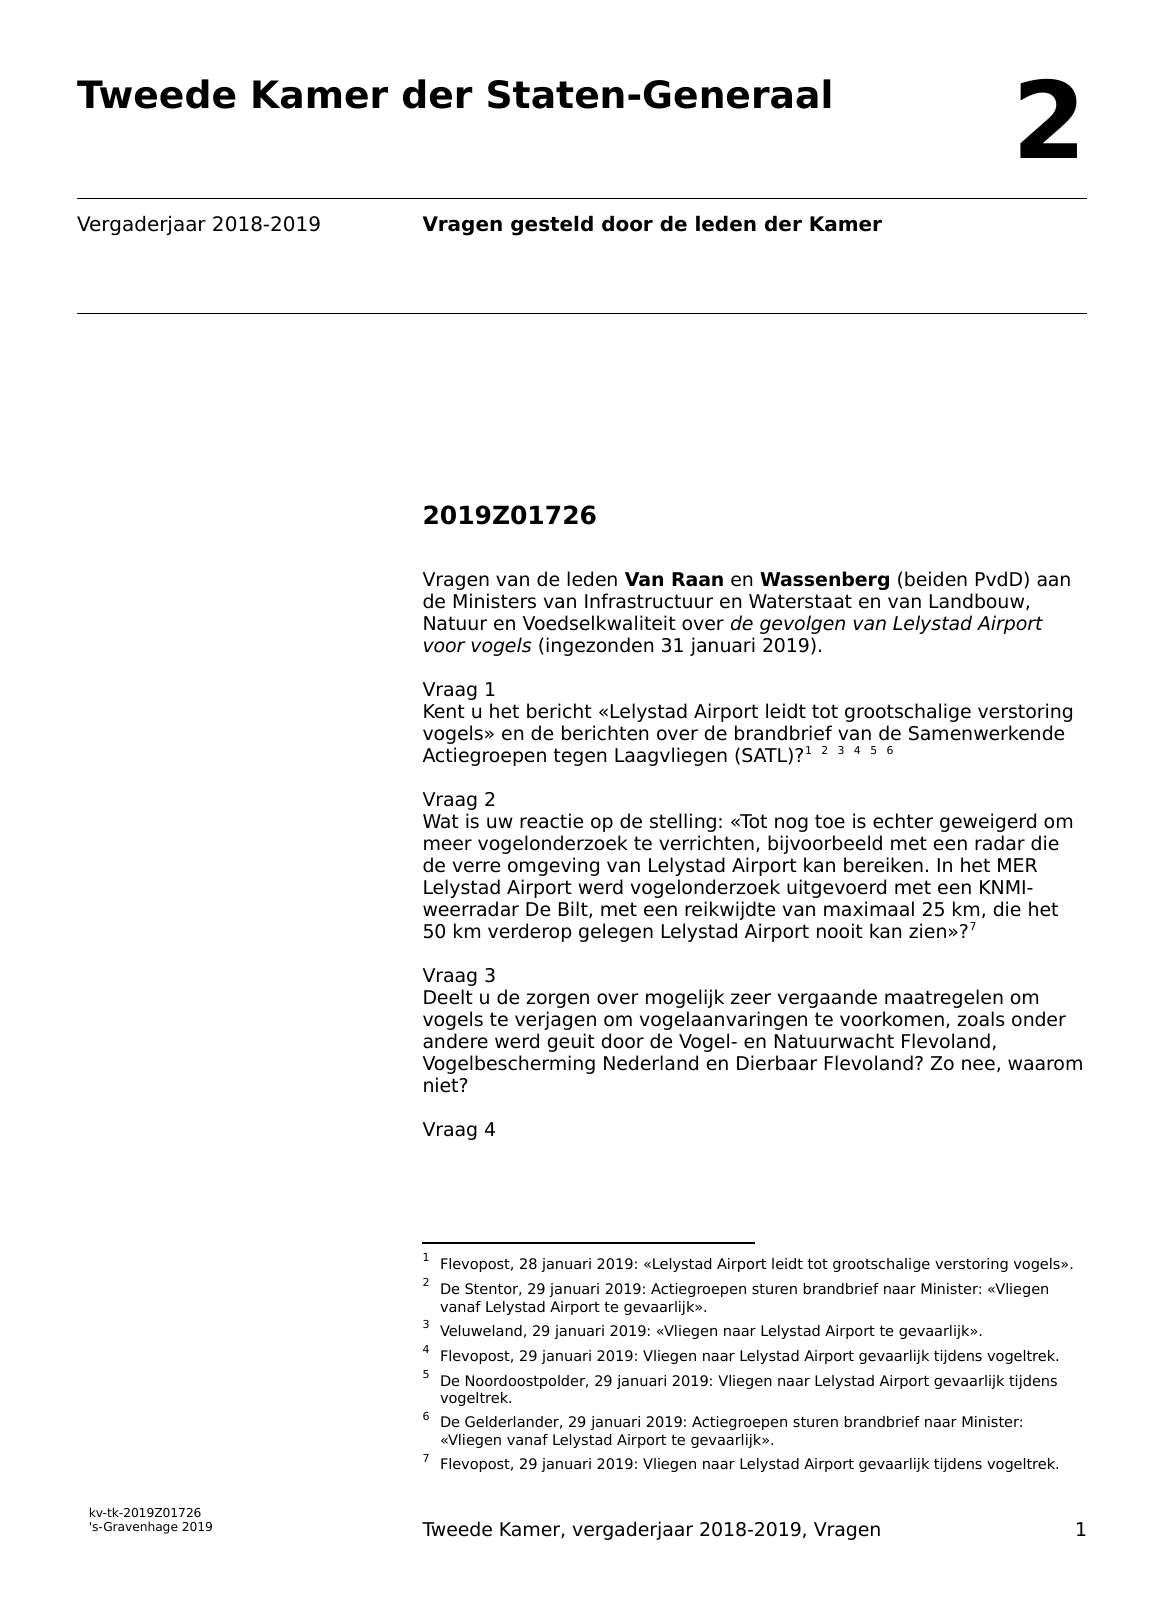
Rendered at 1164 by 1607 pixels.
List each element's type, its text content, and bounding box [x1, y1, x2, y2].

text De Stentor, 29 januari 2019: Actiegroepen sturen brandbrief naar Minister: «Vliegen vanaf Lelystad Airport te gevaarlijk». [422, 1277, 1087, 1316]
text Kent u het bericht «Lelystad Airport leidt tot grootschalige verstoring vogels» en de berichten over de brandbrief van de Samenwerkende Actiegroepen tegen Laagvliegen (SATL)? [422, 701, 1087, 767]
text kv-tk-2019Z01726 [88, 1506, 323, 1520]
table_header Tweede Kamer der Staten-Generaal [77, 59, 886, 198]
text Wat is uw reactie op de stelling: «Tot nog toe is echter geweigerd om meer vogelonderzoek te verrichten, bijvoorbeeld met een radar die de verre omgeving van Lelystad Airport kan bereiken. In het MER Lelystad Airport werd vogelonderzoek uitgevoerd met een KNMI-weerradar De Bilt, met een reikwijdte van maximaal 25 km, die het 50 km verderop gelegen Lelystad Airport nooit kan zien»? [422, 811, 1087, 943]
text Flevopost, 28 januari 2019: «Lelystad Airport leidt tot grootschalige verstoring vogels». [422, 1252, 1087, 1274]
text Veluweland, 29 januari 2019: «Vliegen naar Lelystad Airport te gevaarlijk». [422, 1318, 1087, 1341]
text Flevopost, 29 januari 2019: Vliegen naar Lelystad Airport gevaarlijk tijdens vogeltrek. [422, 1343, 1087, 1366]
text De Gelderlander, 29 januari 2019: Actiegroepen sturen brandbrief naar Minister: «Vliegen vanaf Lelystad Airport te gevaarlijk». [422, 1410, 1087, 1449]
text De Noordoostpolder, 29 januari 2019: Vliegen naar Lelystad Airport gevaarlijk tijdens vogeltrek. [422, 1368, 1087, 1407]
text Vragen van de leden Van Raan en Wassenberg (beiden PvdD) aan de Ministers van Infrastructuur en Waterstaat en van Landbouw, Natuur en Voedselkwaliteit over de gevolgen van Lelystad Airport voor vogels (ingezonden 31 januari 2019). [422, 569, 1087, 657]
text Flevopost, 29 januari 2019: Vliegen naar Lelystad Airport gevaarlijk tijdens vogeltrek. [422, 1452, 1087, 1474]
table_cell Vergaderjaar 2018-2019 [77, 199, 422, 313]
text Deelt u de zorgen over mogelijk zeer vergaande maatregelen om vogels te verjagen om vogelaanvaringen te voorkomen, zoals onder andere werd geuit door de Vogel- en Natuurwacht Flevoland, Vogelbescherming Nederland en Dierbaar Flevoland? Zo nee, waarom niet? [422, 987, 1087, 1097]
text Vraag 2 [422, 789, 1087, 811]
text 2019Z01726 [422, 501, 1087, 531]
table_cell Vragen gesteld door de leden der Kamer [422, 199, 1087, 313]
text Vraag 1 [422, 679, 1087, 701]
text 's-Gravenhage 2019 [88, 1520, 323, 1534]
table_header 2 [886, 59, 1087, 198]
text Vraag 3 [422, 965, 1087, 987]
text Vraag 4 [422, 1119, 1087, 1141]
